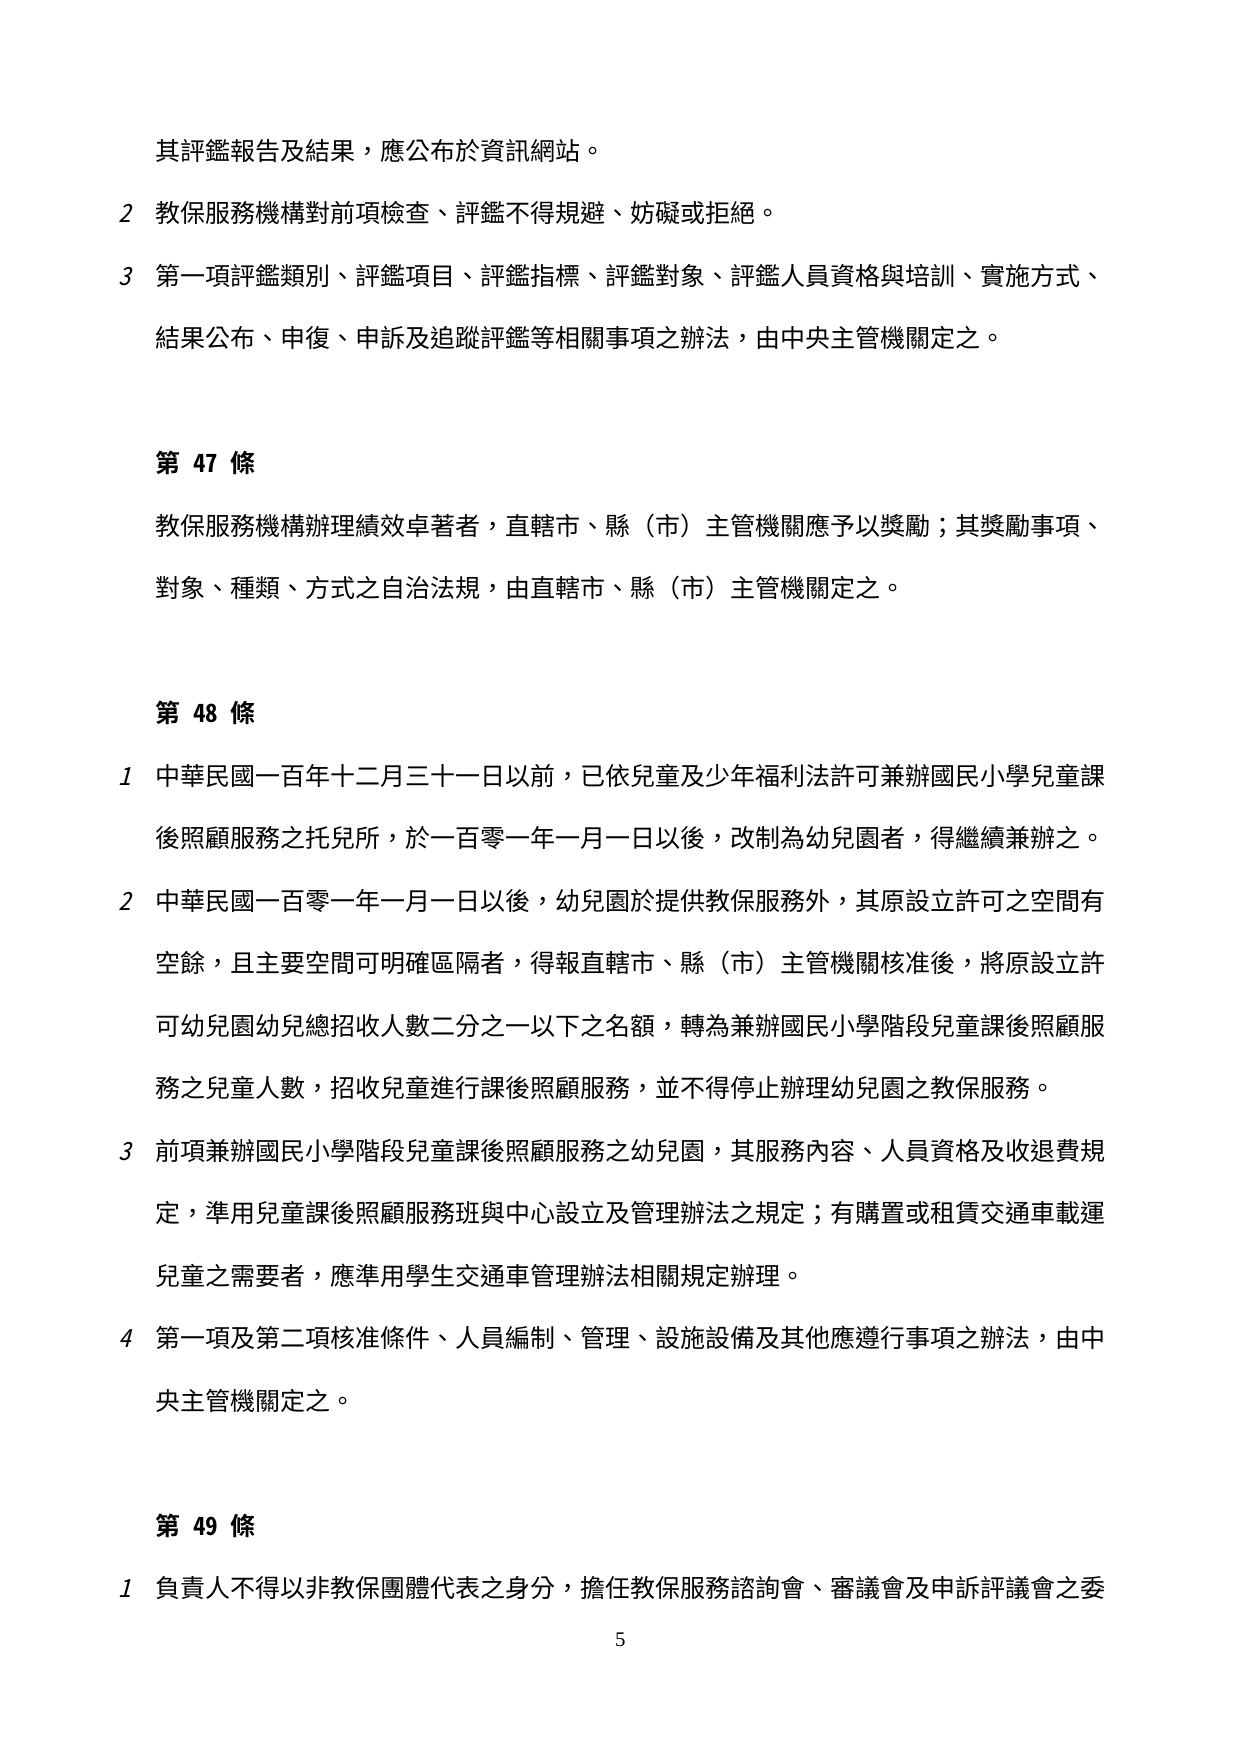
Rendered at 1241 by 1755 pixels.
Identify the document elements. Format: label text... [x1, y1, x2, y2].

text 2 教保服務機構對前項檢查、評鑑不得規避、妨礙或拒絕。 [118, 170, 1122, 233]
text 3 前項兼辦國民小學階段兒童課後照顧服務之幼兒園，其服務內容、人員資格及收退費規定，準用兒童課後照顧服務班與中心設立及管理辦法之規定；有購置或租賃交通車載運兒童之需要者，應準用學生交通車管理辦法相關規定辦理。 [118, 1108, 1122, 1295]
text 3 第一項評鑑類別、評鑑項目、評鑑指標、評鑑對象、評鑑人員資格與培訓、實施方式、結果公布、申復、申訴及追蹤評鑑等相關事項之辦法，由中央主管機關定之。 [118, 233, 1122, 358]
text 第 48 條 [156, 670, 1122, 733]
text 第 47 條 [156, 420, 1122, 483]
text 1 負責人不得以非教保團體代表之身分，擔任教保服務諮詢會、審議會及申訴評議會之委 [118, 1545, 1122, 1608]
text 4 第一項及第二項核准條件、人員編制、管理、設施設備及其他應遵行事項之辦法，由中央主管機關定之。 [118, 1295, 1122, 1420]
text 第 49 條 [156, 1483, 1122, 1545]
text 1 中華民國一百年十二月三十一日以前，已依兒童及少年福利法許可兼辦國民小學兒童課後照顧服務之托兒所，於一百零一年一月一日以後，改制為幼兒園者，得繼續兼辦之。 [118, 733, 1122, 858]
text 教保服務機構辦理績效卓著者，直轄市、縣（市）主管機關應予以獎勵；其獎勵事項、對象、種類、方式之自治法規，由直轄市、縣（市）主管機關定之。 [156, 483, 1122, 608]
text 1 直轄市、縣（市）主管機關應對教保服務機構辦理檢查及輔導，並應對幼兒園辦理評鑑；其評鑑報告及結果，應公布於資訊網站。 [118, 108, 1122, 170]
text 2 中華民國一百零一年一月一日以後，幼兒園於提供教保服務外，其原設立許可之空間有空餘，且主要空間可明確區隔者，得報直轄市、縣（市）主管機關核准後，將原設立許可幼兒園幼兒總招收人數二分之一以下之名額，轉為兼辦國民小學階段兒童課後照顧服務之兒童人數，招收兒童進行課後照顧服務，並不得停止辦理幼兒園之教保服務。 [118, 858, 1122, 1108]
